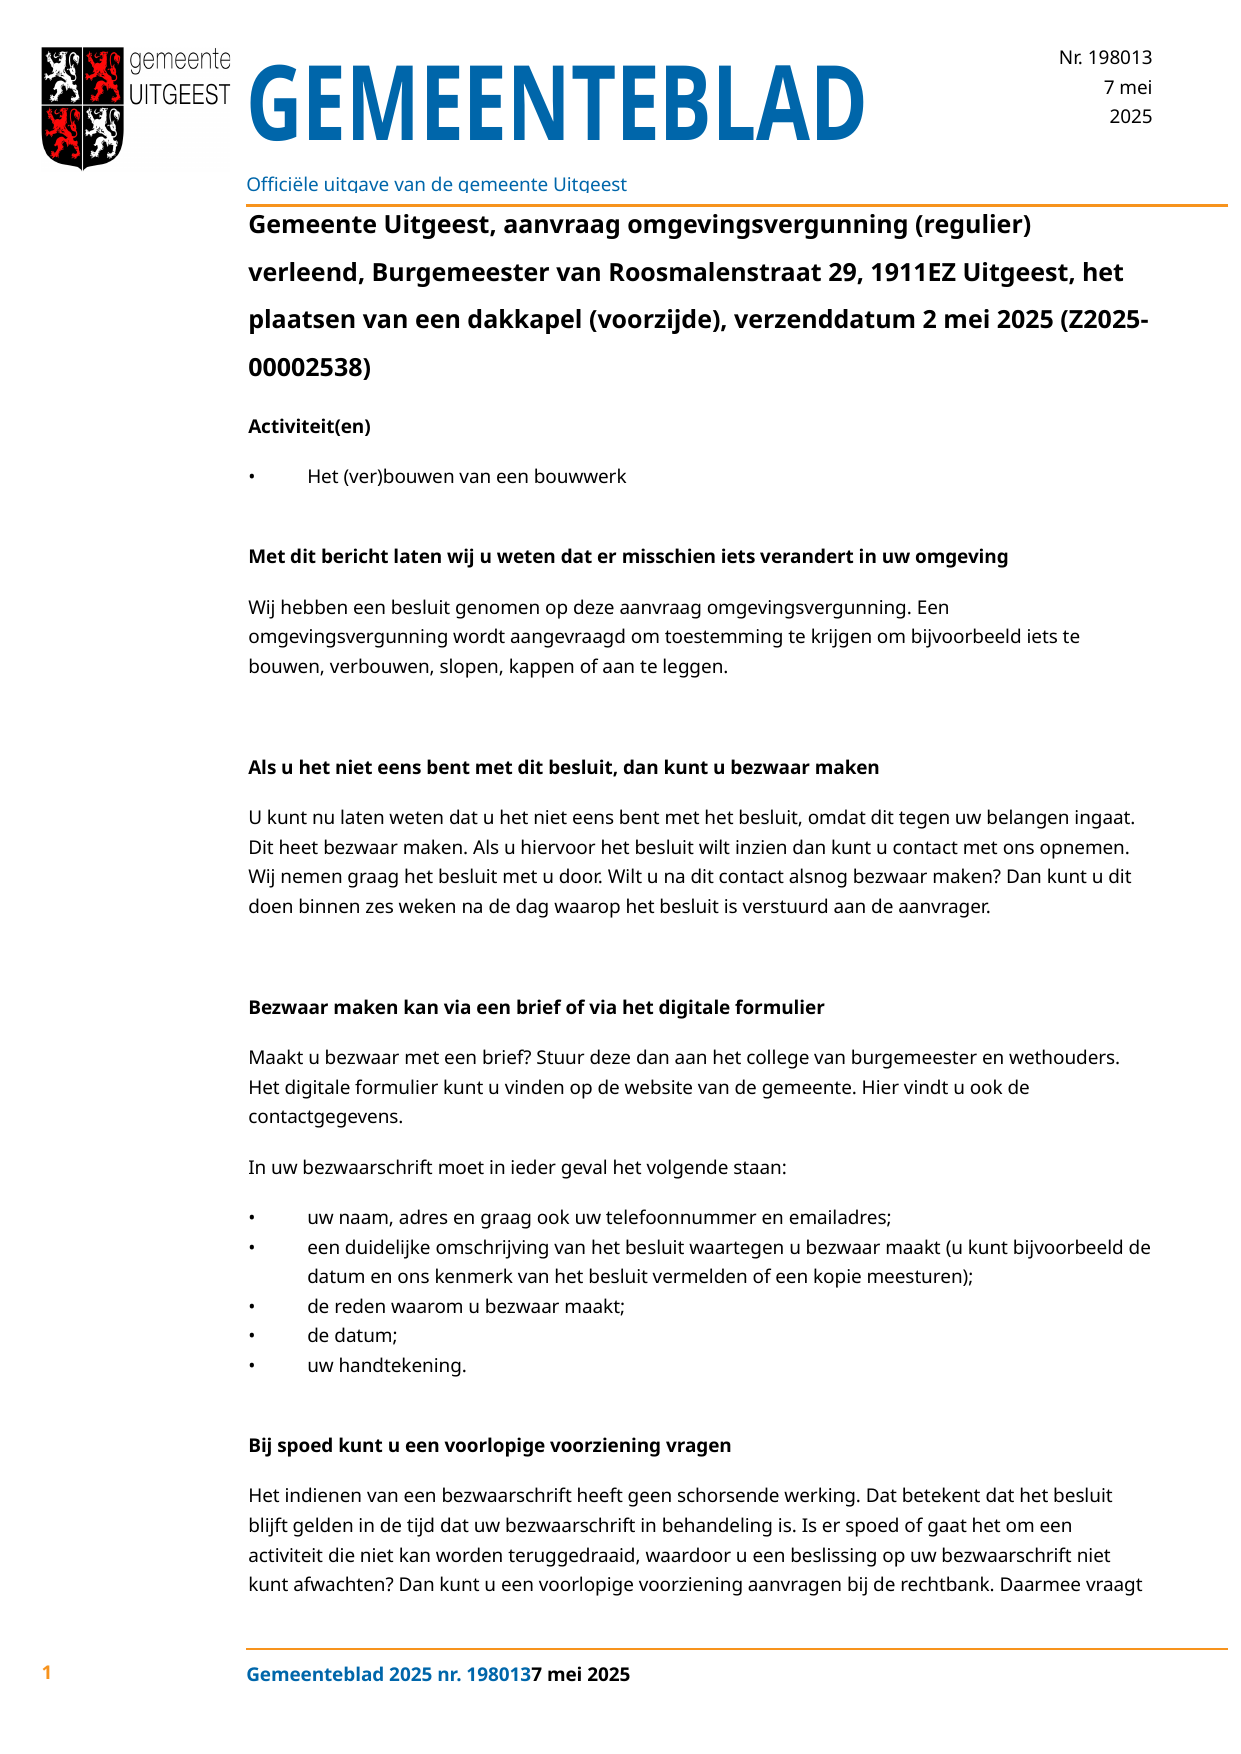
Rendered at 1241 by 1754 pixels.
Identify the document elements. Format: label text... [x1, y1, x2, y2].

picture [41, 47, 231, 172]
list Het (ver)bouwen van een bouwwerk [248, 463, 1152, 489]
text Wij hebben een besluit genomen op deze aanvraag omgevingsvergunning. Een omgevingsvergunning wordt aangevraagd om toestemming te krijgen om bijvoorbeeld iets te bouwen, verbouwen, slopen, kappen of aan te leggen. [248, 594, 1152, 679]
text Bij spoed kunt u een voorlopige voorziening vragen [248, 1432, 1152, 1458]
list de datum; [248, 1323, 1152, 1348]
text Met dit bericht laten wij u weten dat er misschien iets verandert in uw omgeving [248, 543, 1152, 569]
text Maakt u bezwaar met een brief? Stuur deze dan aan het college van burgemeester en wethouders. Het digitale formulier kunt u vinden op de website van de gemeente. Hier vindt u ook de contactgegevens. [248, 1044, 1152, 1129]
list uw naam, adres en graag ook uw telefoonnummer en emailadres; [248, 1204, 1152, 1230]
text Als u het niet eens bent met dit besluit, dan kunt u bezwaar maken [248, 754, 1152, 780]
text U kunt nu laten weten dat u het niet eens bent met het besluit, omdat dit tegen uw belangen ingaat. Dit heet bezwaar maken. Als u hiervoor het besluit wilt inzien dan kunt u contact met ons opnemen. Wij nemen graag het besluit met u door. Wilt u na dit contact alsnog bezwaar maken? Dan kunt u dit doen binnen zes weken na de dag waarop het besluit is verstuurd aan de aanvrager. [248, 804, 1152, 919]
list een duidelijke omschrijving van het besluit waartegen u bezwaar maakt (u kunt bijvoorbeeld de datum en ons kenmerk van het besluit vermelden of een kopie meesturen); [248, 1234, 1152, 1289]
text Het indienen van een bezwaarschrift heeft geen schorsende werking. Dat betekent dat het besluit blijft gelden in de tijd dat uw bezwaarschrift in behandeling is. Is er spoed of gaat het om een activiteit die niet kan worden teruggedraaid, waardoor u een beslissing op uw bezwaarschrift niet kunt afwachten? Dan kunt u een voorlopige voorziening aanvragen bij de rechtbank. Daarmee vraagt [248, 1483, 1152, 1597]
list de reden waarom u bezwaar maakt; [248, 1293, 1152, 1319]
text Bezwaar maken kan via een brief of via het digitale formulier [248, 994, 1152, 1020]
text In uw bezwaarschrift moet in ieder geval het volgende staan: [248, 1154, 1152, 1180]
text Activiteit(en) [248, 413, 1152, 439]
list uw handtekening. [248, 1352, 1152, 1378]
text Gemeente Uitgeest, aanvraag omgevingsvergunning (regulier) verleend, Burgemeester van Roosmalenstraat 29, 1911EZ Uitgeest, het plaatsen van een dakkapel (voorzijde), verzenddatum 2 mei 2025 (Z2025-00002538) [248, 207, 1152, 384]
